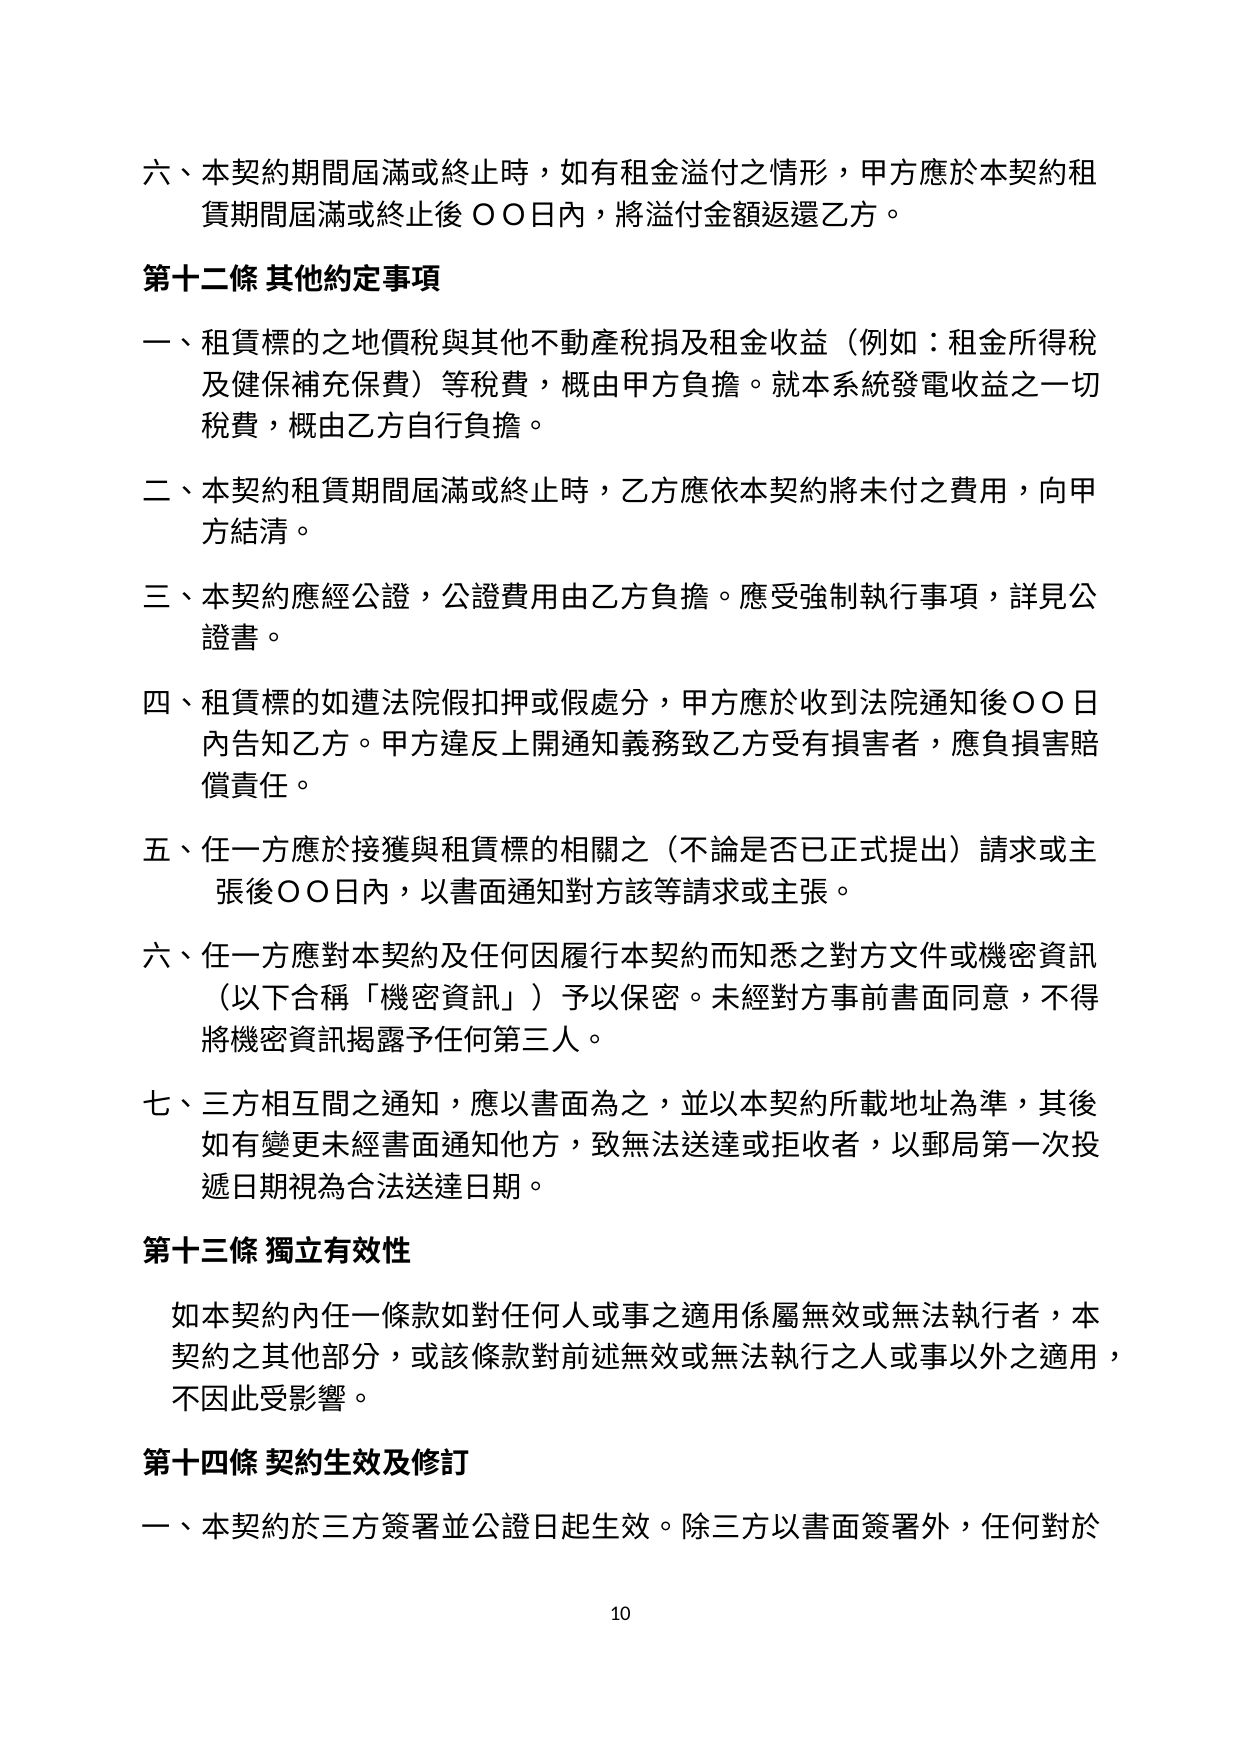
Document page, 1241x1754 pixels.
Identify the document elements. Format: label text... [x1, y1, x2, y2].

text 如本契約內任一條款如對任何人或事之適用係屬無效或無法執行者，本契約之其他部分，或該條款對前述無效或無法執行之人或事以外之適用，不因此受影響。 [171, 1293, 1101, 1418]
text 六、本契約期間屆滿或終止時，如有租金溢付之情形，甲方應於本契約租賃期間屆滿或終止後 ＯＯ日內，將溢付金額返還乙方。 [142, 150, 1101, 233]
text 七、三方相互間之通知，應以書面為之，並以本契約所載地址為準，其後如有變更未經書面通知他方，致無法送達或拒收者，以郵局第一次投遞日期視為合法送達日期。 [142, 1081, 1101, 1206]
text 四、租賃標的如遭法院假扣押或假處分，甲方應於收到法院通知後ＯＯ日內告知乙方。甲方違反上開通知義務致乙方受有損害者，應負損害賠償責任。 [142, 680, 1101, 805]
subtitle 第十二條 其他約定事項 [142, 256, 1101, 298]
text 二、本契約租賃期間屆滿或終止時，乙方應依本契約將未付之費用，向甲方結清。 [142, 468, 1101, 551]
text 五、任一方應於接獲與租賃標的相關之（不論是否已正式提出）請求或主張後ＯＯ日內，以書面通知對方該等請求或主張。 [142, 827, 1101, 911]
text 一、本契約於三方簽署並公證日起生效。除三方以書面簽署外，任何對於 [141, 1504, 1101, 1546]
subtitle 第十三條 獨立有效性 [142, 1228, 1101, 1270]
text 三、本契約應經公證，公證費用由乙方負擔。應受強制執行事項，詳見公證書。 [142, 574, 1101, 657]
text 六、任一方應對本契約及任何因履行本契約而知悉之對方文件或機密資訊（以下合稱「機密資訊」）予以保密。未經對方事前書面同意，不得將機密資訊揭露予任何第三人。 [142, 933, 1101, 1058]
text 一、租賃標的之地價稅與其他不動產稅捐及租金收益（例如：租金所得稅及健保補充保費）等稅費，概由甲方負擔。就本系統發電收益之一切稅費，概由乙方自行負擔。 [142, 320, 1101, 445]
subtitle 第十四條 契約生效及修訂 [142, 1440, 1101, 1482]
